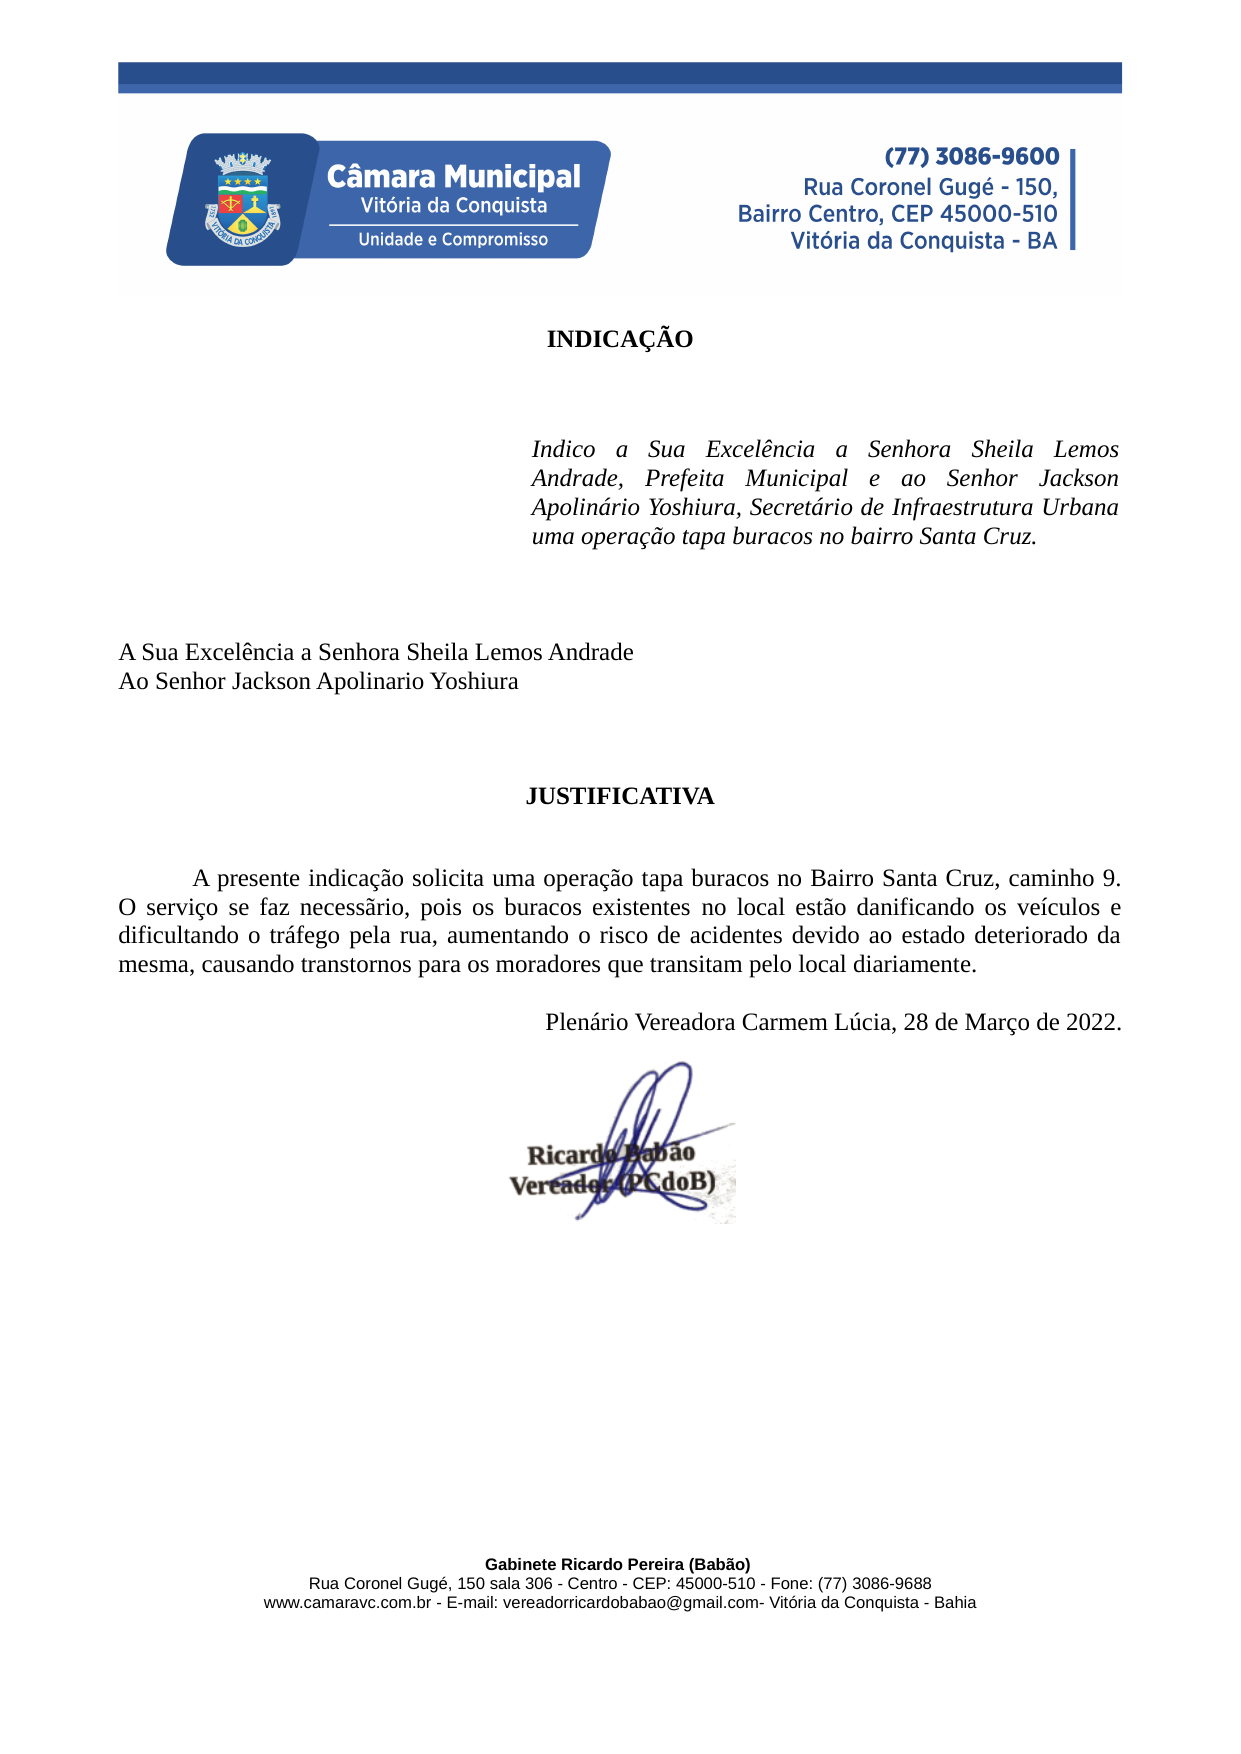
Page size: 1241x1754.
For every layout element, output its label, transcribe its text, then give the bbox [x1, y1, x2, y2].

text Ao Senhor Jackson Apolinario Yoshiura [118, 666, 1122, 695]
text INDICAÇÃO [118, 324, 1122, 353]
text A presente indicação solicita uma operação tapa buracos no Bairro Santa Cruz, caminho 9. O serviço se faz necessãrio, pois os buracos existentes no local estão danificando os veículos e dificultando o tráfego pela rua, aumentando o risco de acidentes devido ao estado deteriorado da mesma, causando transtornos para os moradores que transitam pelo local diariamente. [118, 863, 1122, 978]
text Indico a Sua Excelência a Senhora Sheila Lemos Andrade, Prefeita Municipal e ao Senhor Jackson Apolinário Yoshiura, Secretário de Infraestrutura Urbana uma operação tapa buracos no bairro Santa Cruz. [532, 434, 1122, 549]
picture [475, 1046, 736, 1224]
text Plenário Vereadora Carmem Lúcia, 28 de Março de 2022. [118, 1007, 1122, 1035]
text A Sua Excelência a Senhora Sheila Lemos Andrade [118, 637, 1122, 666]
text JUSTIFICATIVA [118, 781, 1122, 810]
picture [118, 62, 1123, 296]
